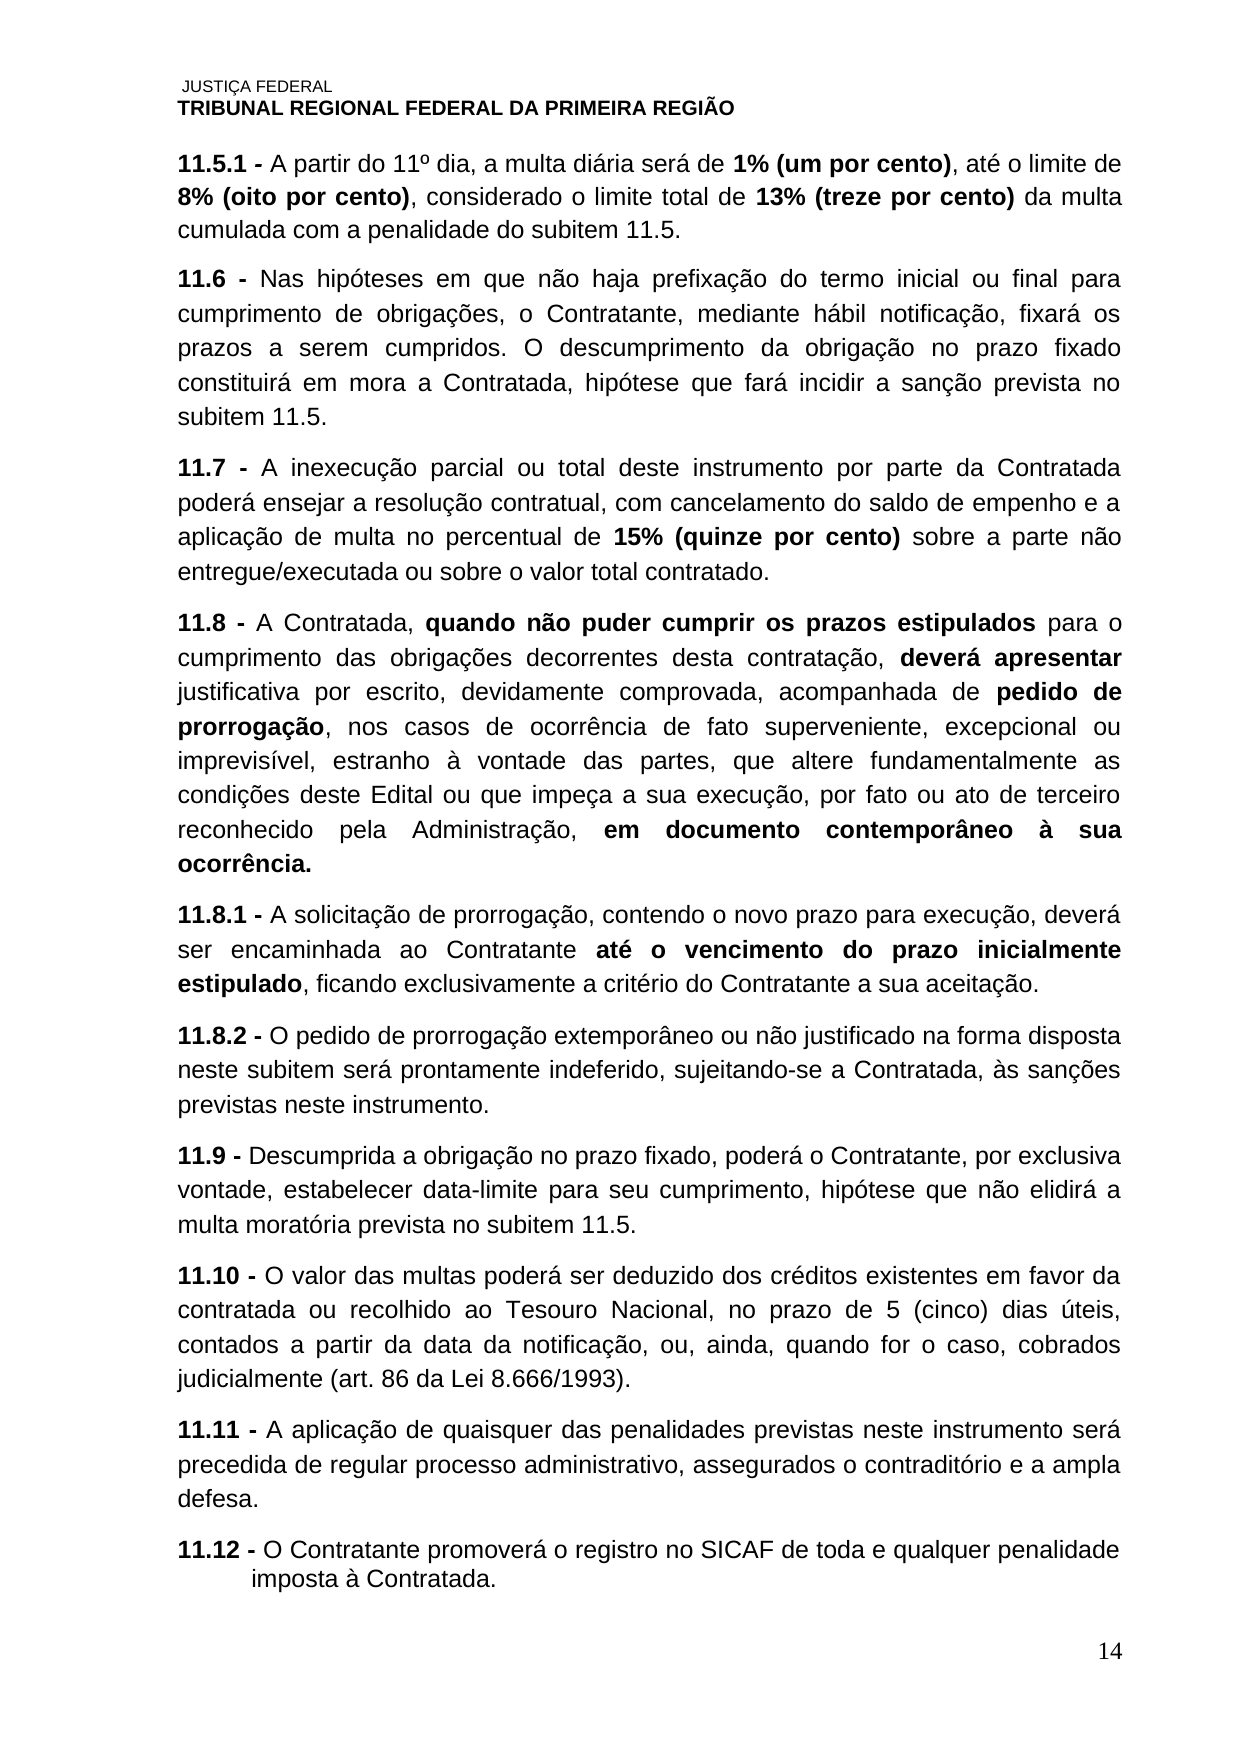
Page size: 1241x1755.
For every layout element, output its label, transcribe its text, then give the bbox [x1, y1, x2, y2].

text 11.8 - A Contratada, quando não puder cumprir os prazos estipulados para o cumprimento das obrigações decorrentes desta contratação, deverá apresentar justificativa por escrito, devidamente comprovada, acompanhada de pedido de prorrogação, nos casos de ocorrência de fato superveniente, excepcional ou imprevisível, estranho à vontade das partes, que altere fundamentalmente as condições deste Edital ou que impeça a sua execução, por fato ou ato de terceiro reconhecido pela Administração, em documento contemporâneo à sua ocorrência. [1014, 608, 1122, 878]
text 11.9 - Descumprida a obrigação no prazo fixado, poderá o Contratante, por exclusiva vontade, estabelecer data-limite para seu cumprimento, hipótese que não elidirá a multa moratória prevista no subitem 11.5. [1014, 1141, 1122, 1238]
text 11.8.1 - A solicitação de prorrogação, contendo o novo prazo para execução, deverá ser encaminhada ao Contratante até o vencimento do prazo inicialmente estipulado, ficando exclusivamente a critério do Contratante a sua aceitação. [1014, 901, 1122, 998]
text 11.11 - A aplicação de quaisquer das penalidades previstas neste instrumento será precedida de regular processo administrativo, assegurados o contraditório e a ampla defesa. [177, 1415, 1122, 1513]
text 11.8.1 - A solicitação de prorrogação, contendo o novo prazo para execução, deverá ser encaminhada ao Contratante até o vencimento do prazo inicialmente estipulado, ficando exclusivamente a critério do Contratante a sua aceitação. [177, 901, 337, 998]
text 11.5.1 - A partir do 11º dia, a multa diária será de 1% (um por cento), até o limite de 8% (oito por cento), considerado o limite total de 13% (treze por cento) da multa cumulada com a penalidade do subitem 11.5. [177, 149, 1122, 243]
text 11.9 - Descumprida a obrigação no prazo fixado, poderá o Contratante, por exclusiva vontade, estabelecer data-limite para seu cumprimento, hipótese que não elidirá a multa moratória prevista no subitem 11.5. [177, 1141, 337, 1238]
text 11.8 - A Contratada, quando não puder cumprir os prazos estipulados para o cumprimento das obrigações decorrentes desta contratação, deverá apresentar justificativa por escrito, devidamente comprovada, acompanhada de pedido de prorrogação, nos casos de ocorrência de fato superveniente, excepcional ou imprevisível, estranho à vontade das partes, que altere fundamentalmente as condições deste Edital ou que impeça a sua execução, por fato ou ato de terceiro reconhecido pela Administração, em documento contemporâneo à sua ocorrência. [177, 608, 337, 878]
text 11.7 - A inexecução parcial ou total deste instrumento por parte da Contratada poderá ensejar a resolução contratual, com cancelamento do saldo de empenho e a aplicação de multa no percentual de 15% (quinze por cento) sobre a parte não entregue/executada ou sobre o valor total contratado. [177, 453, 1122, 586]
text 11.8.2 - O pedido de prorrogação extemporâneo ou não justificado na forma disposta neste subitem será prontamente indeferido, sujeitando-se a Contratada, às sanções previstas neste instrumento. [177, 1021, 337, 1118]
text 11.6 - Nas hipóteses em que não haja prefixação do termo inicial ou final para cumprimento de obrigações, o Contratante, mediante hábil notificação, fixará os prazos a serem cumpridos. O descumprimento da obrigação no prazo fixado constituirá em mora a Contratada, hipótese que fará incidir a sanção prevista no subitem 11.5. [177, 264, 1122, 431]
text 11.12 - O Contratante promoverá o registro no SICAF de toda e qualquer penalidade imposta à Contratada. [177, 1536, 1122, 1593]
text 11.10 - O valor das multas poderá ser deduzido dos créditos existentes em favor da contratada ou recolhido ao Tesouro Nacional, no prazo de 5 (cinco) dias úteis, contados a partir da data da notificação, ou, ainda, quando for o caso, cobrados judicialmente (art. 86 da Lei 8.666/1993). [177, 1261, 1122, 1393]
text 11.8.2 - O pedido de prorrogação extemporâneo ou não justificado na forma disposta neste subitem será prontamente indeferido, sujeitando-se a Contratada, às sanções previstas neste instrumento. [1014, 1021, 1122, 1118]
